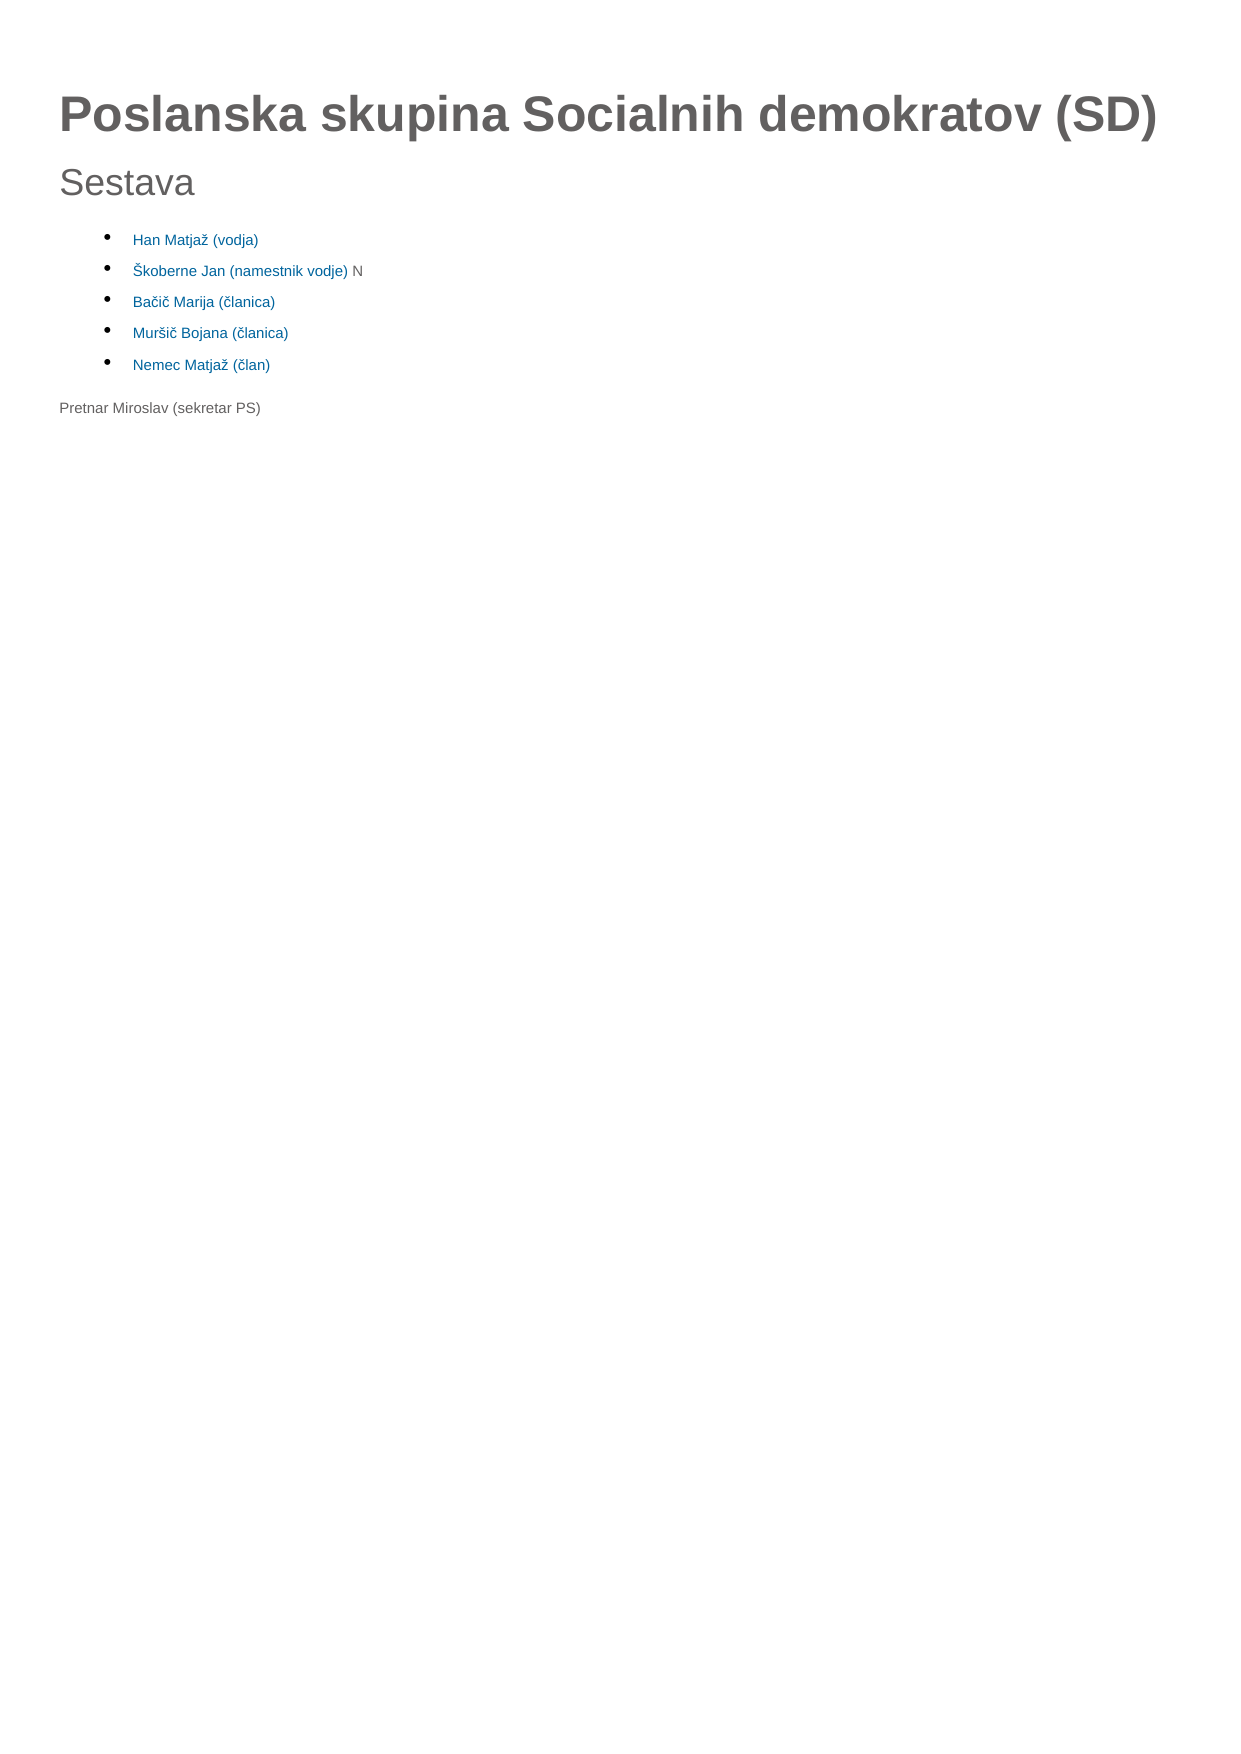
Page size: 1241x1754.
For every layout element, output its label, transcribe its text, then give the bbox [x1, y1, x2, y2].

subtitle Poslanska skupina Socialnih demokratov (SD) [59, 84, 1181, 142]
list Škoberne Jan (namestnik vodje) N [103, 260, 1181, 281]
list Nemec Matjaž (član) [103, 354, 1181, 375]
list Han Matjaž (vodja) [103, 229, 1181, 250]
list Bačič Marija (članica) [103, 292, 1181, 312]
list Muršič Bojana (članica) [103, 323, 1181, 344]
subtitle Sestava [59, 160, 1181, 203]
text Pretnar Miroslav (sekretar PS) [59, 400, 1181, 437]
